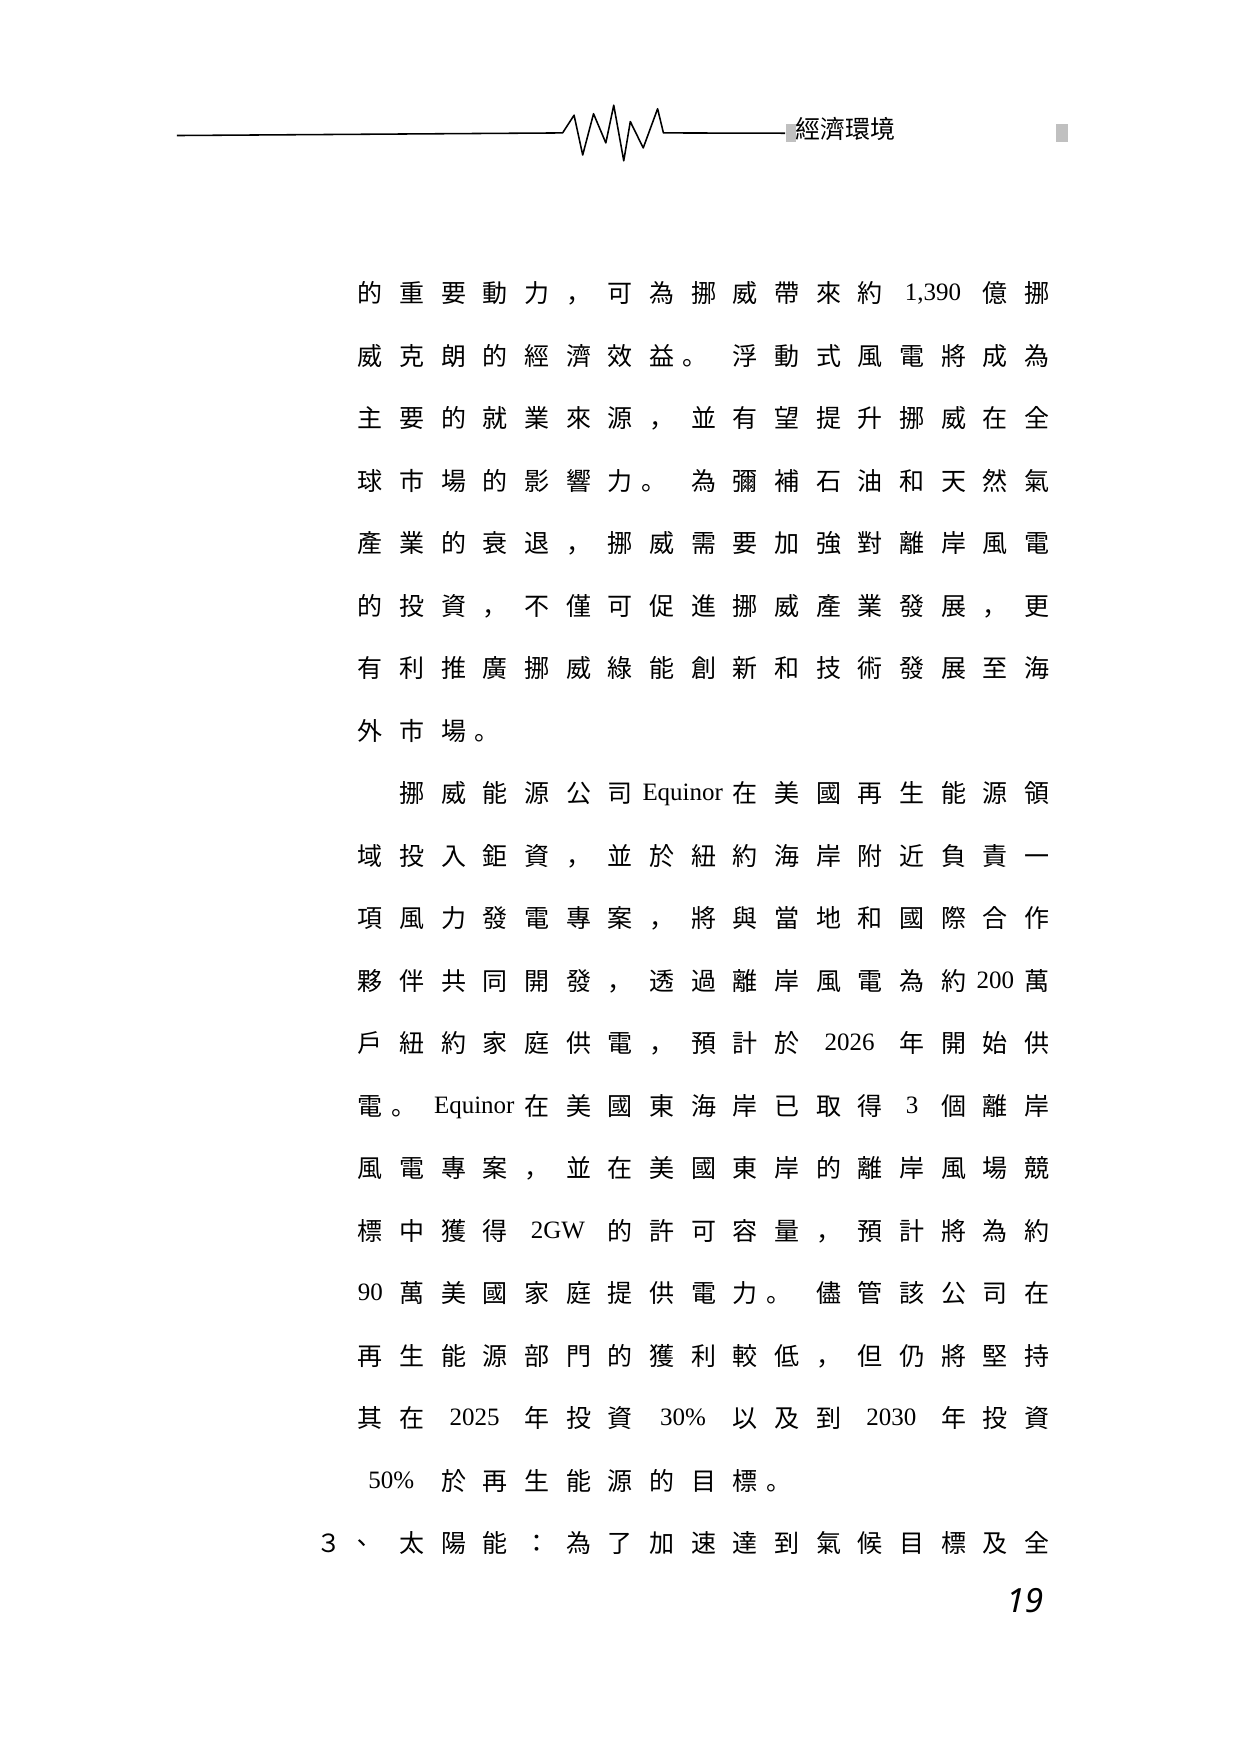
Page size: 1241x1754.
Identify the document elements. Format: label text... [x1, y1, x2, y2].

text 的重要動力，可為挪威帶來約1,390億挪威克朗的經濟效益。浮動式風電將成為主要的就業來源，並有望提升挪威在全球市場的影響力。為彌補石油和天然氣產業的衰退，挪威需要加強對離岸風電的投資，不僅可促進挪威產業發展，更有利推廣挪威綠能創新和技術發展至海外市場。 [330, 250, 1058, 750]
text 挪威能源公司Equinor在美國再生能源領域投入鉅資，並於紐約海岸附近負責一項風力發電專案，將與當地和國際合作夥伴共同開發，透過離岸風電為約200萬戶紐約家庭供電，預計於2026年開始供電。Equinor在美國東海岸已取得3個離岸風電專案，並在美國東岸的離岸風場競標中獲得2GW的許可容量，預計將為約90萬美國家庭提供電力。儘管該公司在再生能源部門的獲利較低，但仍將堅持其在2025年投資30%以及到2030年投資50%於再生能源的目標。 [330, 750, 1058, 1500]
text ３、太陽能：為了加速達到氣候目標及全 [281, 1500, 1058, 1563]
